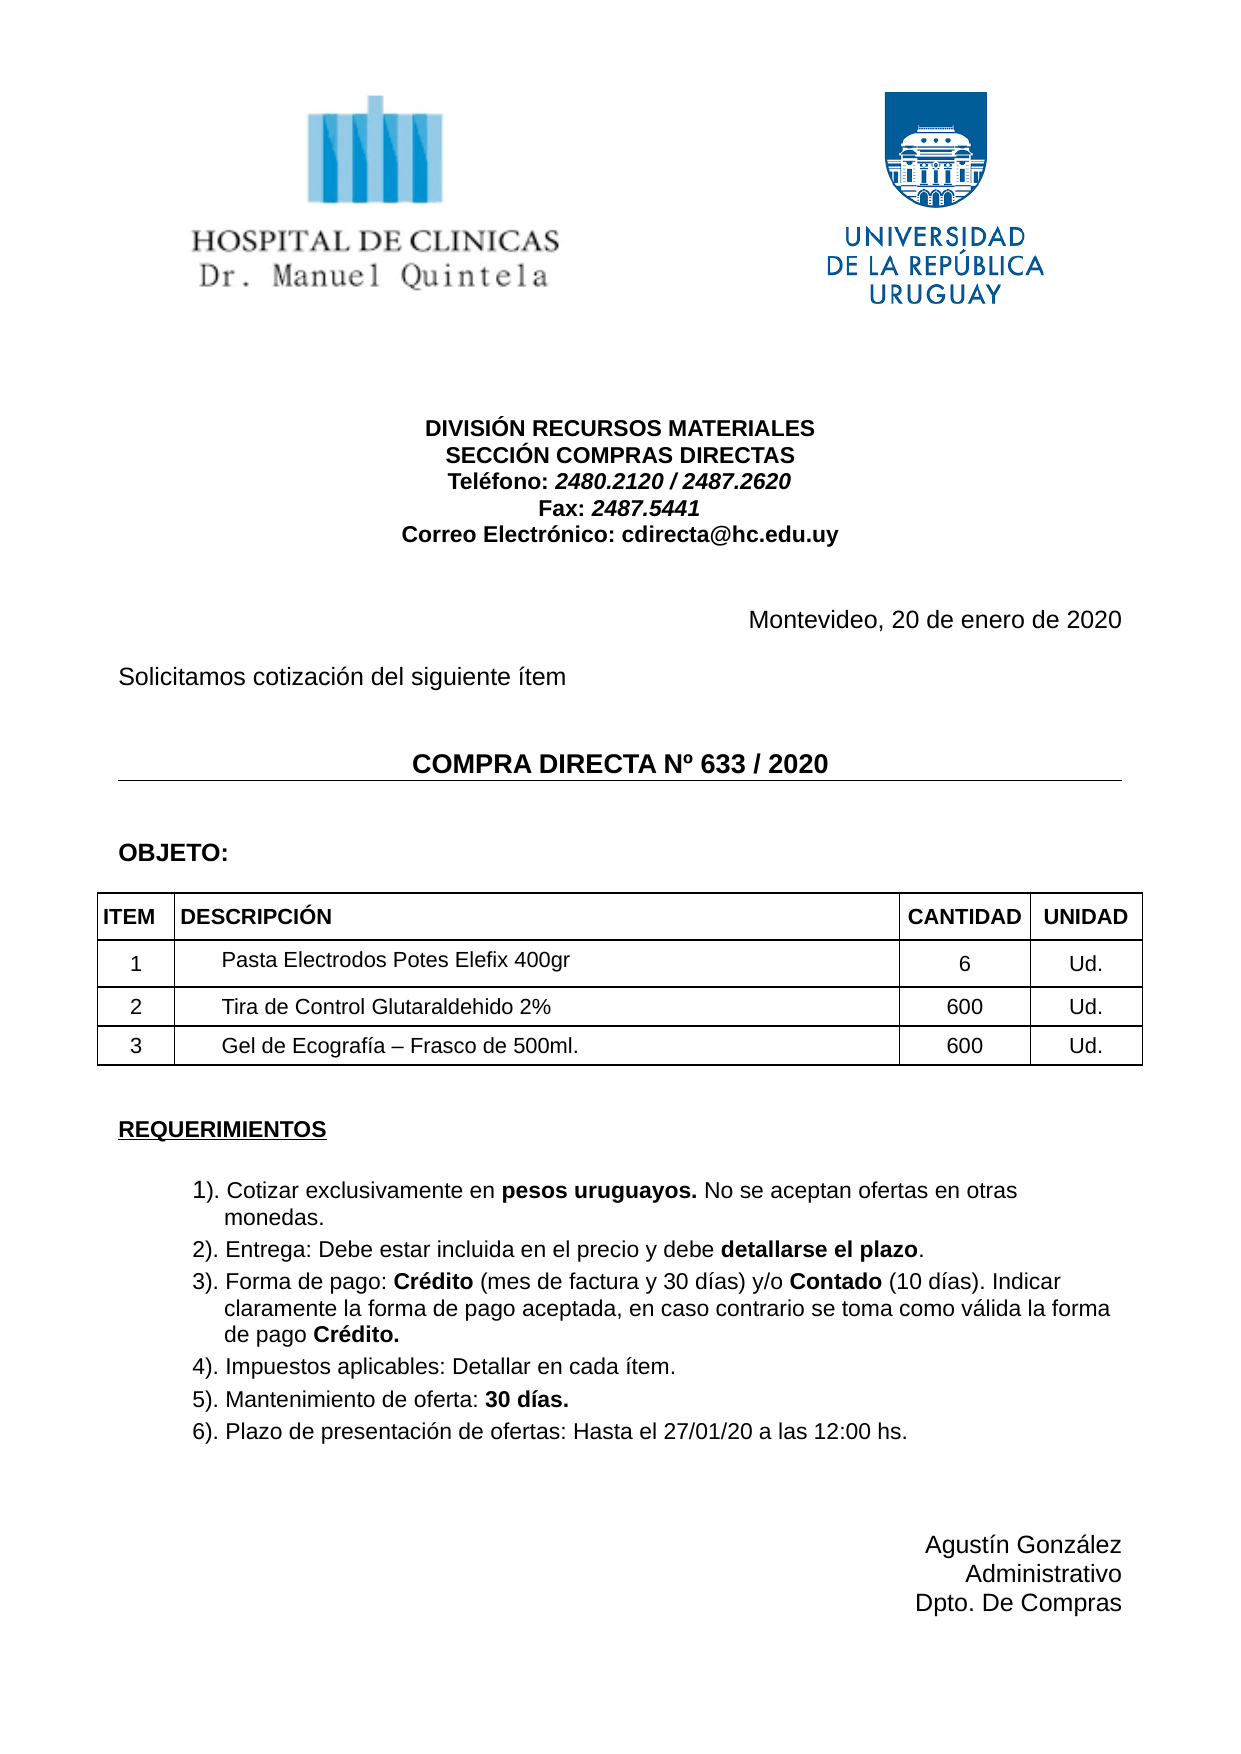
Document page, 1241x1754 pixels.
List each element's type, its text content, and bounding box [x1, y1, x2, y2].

table_cell Ud. [1031, 1027, 1142, 1064]
text DIVISIÓN RECURSOS MATERIALES [118, 118, 1122, 442]
text Solicitamos cotización del siguiente ítem [118, 662, 1122, 691]
table_cell Ud. [1031, 941, 1142, 986]
table_header UNIDAD [1031, 894, 1142, 939]
table_header CANTIDAD [900, 894, 1030, 939]
table_cell Tira de Control Glutaraldehido 2% [175, 988, 899, 1025]
text Correo Electrónico: cdirecta@hc.edu.uy [118, 521, 1122, 547]
table_header DESCRIPCIÓN [175, 894, 899, 939]
text Montevideo, 20 de enero de 2020 [118, 605, 1122, 633]
text 4). Impuestos aplicables: Detallar en cada ítem. [118, 1353, 1122, 1379]
text 2). Entrega: Debe estar incluida en el precio y debe detallarse el plazo. [118, 1236, 1122, 1262]
text REQUERIMIENTOS [118, 1116, 1122, 1143]
text Teléfono: 2480.2120 / 2487.2620 [118, 468, 1122, 494]
text Dpto. De Compras [118, 1588, 1122, 1617]
text Fax: 2487.5441 [118, 494, 1122, 521]
table_cell 6 [900, 941, 1030, 986]
table_cell 600 [900, 988, 1030, 1025]
text 3). Forma de pago: Crédito (mes de factura y 30 días) y/o Contado (10 días). Indicar claramente la forma de pago aceptada, en caso contrario se toma como válida la forma de pago Crédito. [118, 1268, 1122, 1347]
table_cell 3 [98, 1027, 174, 1064]
text COMPRA DIRECTA Nº 633 / 2020 [118, 748, 1122, 780]
table_cell Pasta Electrodos Potes Elefix 400gr [175, 941, 899, 986]
text Agustín González Administrativo [118, 1530, 1122, 1588]
text SECCIÓN COMPRAS DIRECTAS [118, 442, 1122, 468]
table_header ITEM [98, 894, 174, 939]
table_cell Ud. [1031, 988, 1142, 1025]
text 5). Mantenimiento de oferta: 30 días. [118, 1386, 1122, 1412]
picture [827, 92, 1044, 304]
table_cell 2 [98, 988, 174, 1025]
text 1). Cotizar exclusivamente en pesos uruguayos. No se aceptan ofertas en otras monedas. [118, 1175, 1122, 1230]
text 6). Plazo de presentación de ofertas: Hasta el 27/01/20 a las 12:00 hs. [118, 1418, 1122, 1444]
table_cell Gel de Ecografía – Frasco de 500ml. [175, 1027, 899, 1064]
table_cell 600 [900, 1027, 1030, 1064]
picture [167, 7, 577, 416]
text OBJETO: [118, 838, 1122, 867]
table_cell 1 [98, 941, 174, 986]
